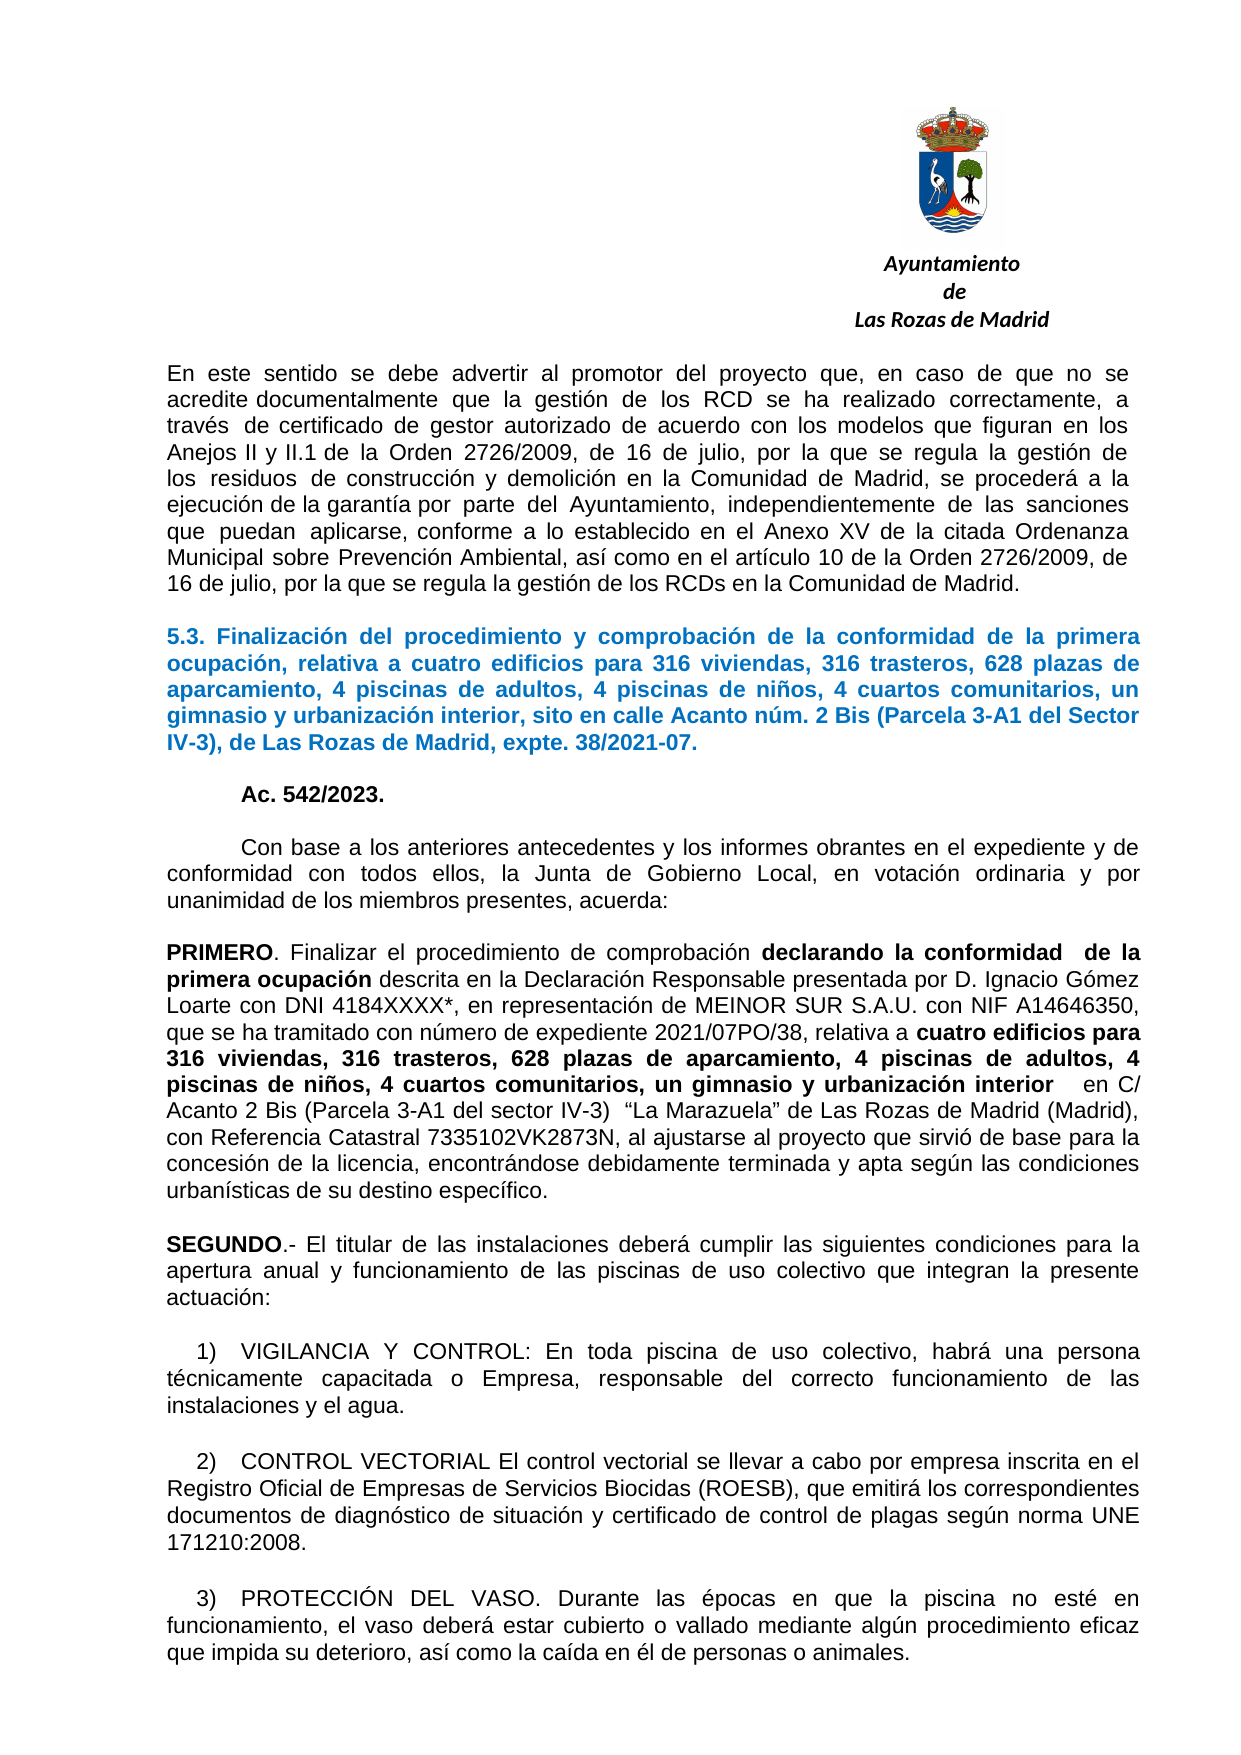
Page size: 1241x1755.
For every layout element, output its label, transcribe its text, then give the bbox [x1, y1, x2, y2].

list VIGILANCIA Y CONTROL: En toda piscina de uso colectivo, habrá una persona técnicamente capacitada o Empresa, responsable del correcto funcionamiento de las instalaciones y el agua. [167, 1338, 1141, 1419]
text 5.3. Finalización del procedimiento y comprobación de la conformidad de la primera ocupación, relativa a cuatro edificios para 316 viviendas, 316 trasteros, 628 plazas de aparcamiento, 4 piscinas de adultos, 4 piscinas de niños, 4 cuartos comunitarios, un gimnasio y urbanización interior, sito en calle Acanto núm. 2 Bis (Parcela 3-A1 del Sector IV-3), de Las Rozas de Madrid, expte. 38/2021-07. [167, 623, 1141, 755]
text Con base a los anteriores antecedentes y los informes obrantes en el expediente y de conformidad con todos ellos, la Junta de Gobierno Local, en votación ordinaria y por unanimidad de los miembros presentes, acuerda: [167, 834, 1141, 913]
text Ac. 542/2023. [167, 781, 1141, 808]
text SEGUNDO.- El titular de las instalaciones deberá cumplir las siguientes condiciones para la apertura anual y funcionamiento de las piscinas de uso colectivo que integran la presente actuación: [166, 1231, 1141, 1310]
text En este sentido se debe advertir al promotor del proyecto que, en caso de que no se acredite documentalmente que la gestión de los RCD se ha realizado correctamente, a través de certificado de gestor autorizado de acuerdo con los modelos que figuran en los Anejos II y II.1 de la Orden 2726/2009, de 16 de julio, por la que se regula la gestión de los residuos de construcción y demolición en la Comunidad de Madrid, se procederá a la ejecución de la garantía por parte del Ayuntamiento, independientemente de las sanciones que puedan aplicarse, conforme a lo establecido en el Anexo XV de la citada Ordenanza Municipal sobre Prevención Ambiental, así como en el artículo 10 de la Orden 2726/2009, de 16 de julio, por la que se regula la gestión de los RCDs en la Comunidad de Madrid. [167, 359, 1129, 597]
list PROTECCIÓN DEL VASO. Durante las épocas en que la piscina no esté en funcionamiento, el vaso deberá estar cubierto o vallado mediante algún procedimiento eficaz que impida su deterioro, así como la caída en él de personas o animales. [167, 1585, 1141, 1666]
list CONTROL VECTORIAL El control vectorial se llevar a cabo por empresa inscrita en el Registro Oficial de Empresas de Servicios Biocidas (ROESB), que emitirá los correspondientes documentos de diagnóstico de situación y certificado de control de plagas según norma UNE 171210:2008. [167, 1448, 1141, 1556]
text PRIMERO. Finalizar el procedimiento de comprobación declarando la conformidad de la primera ocupación descrita en la Declaración Responsable presentada por D. Ignacio Gómez Loarte con DNI 4184XXXX*, en representación de MEINOR SUR S.A.U. con NIF A14646350, que se ha tramitado con número de expediente 2021/07PO/38, relativa a cuatro edificios para 316 viviendas, 316 trasteros, 628 plazas de aparcamiento, 4 piscinas de adultos, 4 piscinas de niños, 4 cuartos comunitarios, un gimnasio y urbanización interior en C/ Acanto 2 Bis (Parcela 3-A1 del sector IV-3) “La Marazuela” de Las Rozas de Madrid (Madrid), con Referencia Catastral 7335102VK2873N, al ajustarse al proyecto que sirvió de base para la concesión de la licencia, encontrándose debidamente terminada y apta según las condiciones urbanísticas de su destino específico. [166, 939, 1141, 1203]
